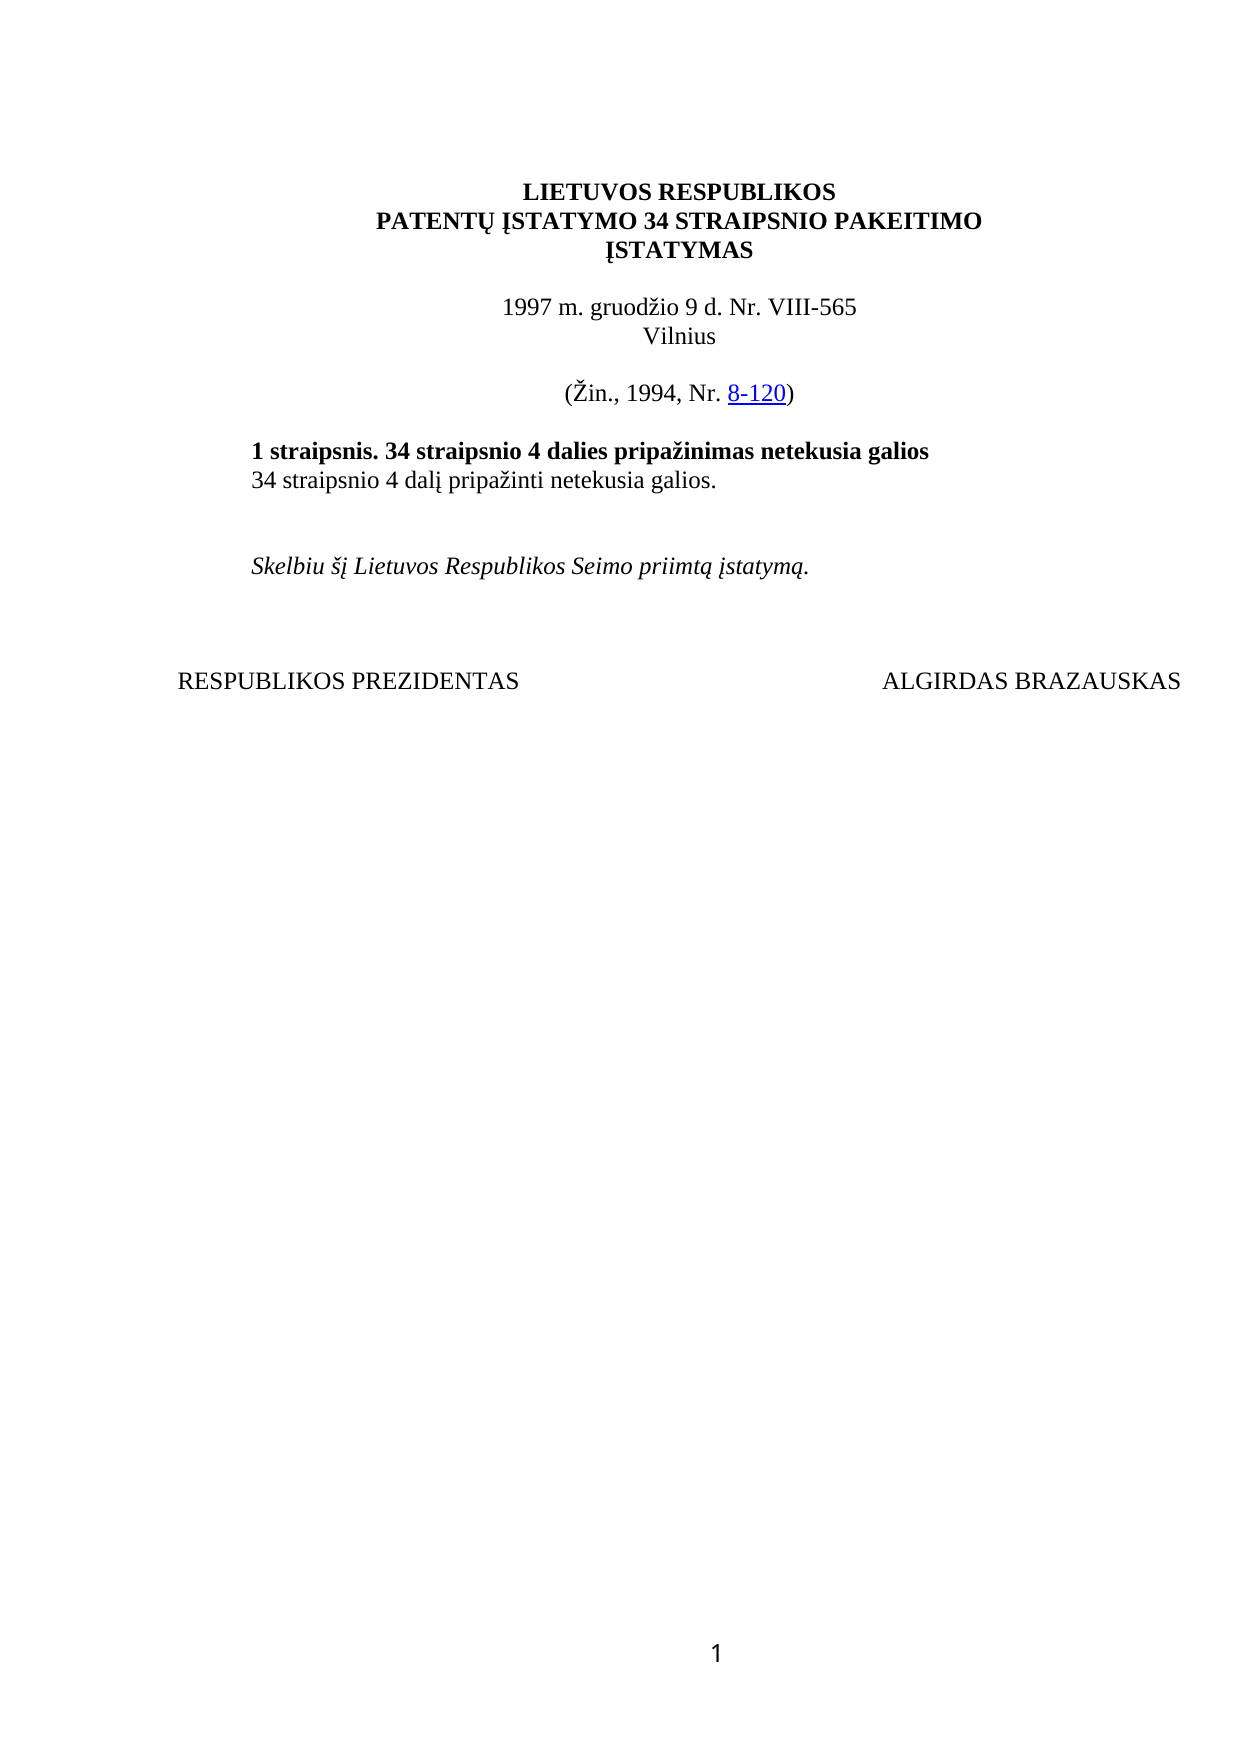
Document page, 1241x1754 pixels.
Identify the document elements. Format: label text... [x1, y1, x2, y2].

text Skelbiu šį Lietuvos Respublikos Seimo priimtą įstatymą. [177, 551, 1181, 580]
text 1997 m. gruodžio 9 d. Nr. VIII-565 [177, 292, 1181, 321]
text RESPUBLIKOS PREZIDENTAS ALGIRDAS BRAZAUSKAS [177, 666, 1181, 695]
text LIETUVOS RESPUBLIKOS [177, 177, 1181, 206]
text Vilnius [177, 321, 1181, 350]
text PATENTŲ ĮSTATYMO 34 STRAIPSNIO PAKEITIMO [177, 206, 1181, 235]
text 1 straipsnis. 34 straipsnio 4 dalies pripažinimas netekusia galios [177, 436, 1181, 465]
text ĮSTATYMAS [177, 235, 1181, 263]
text (Žin., 1994, Nr. 8-120) [177, 378, 1181, 407]
text 34 straipsnio 4 dalį pripažinti netekusia galios. [177, 465, 1181, 493]
